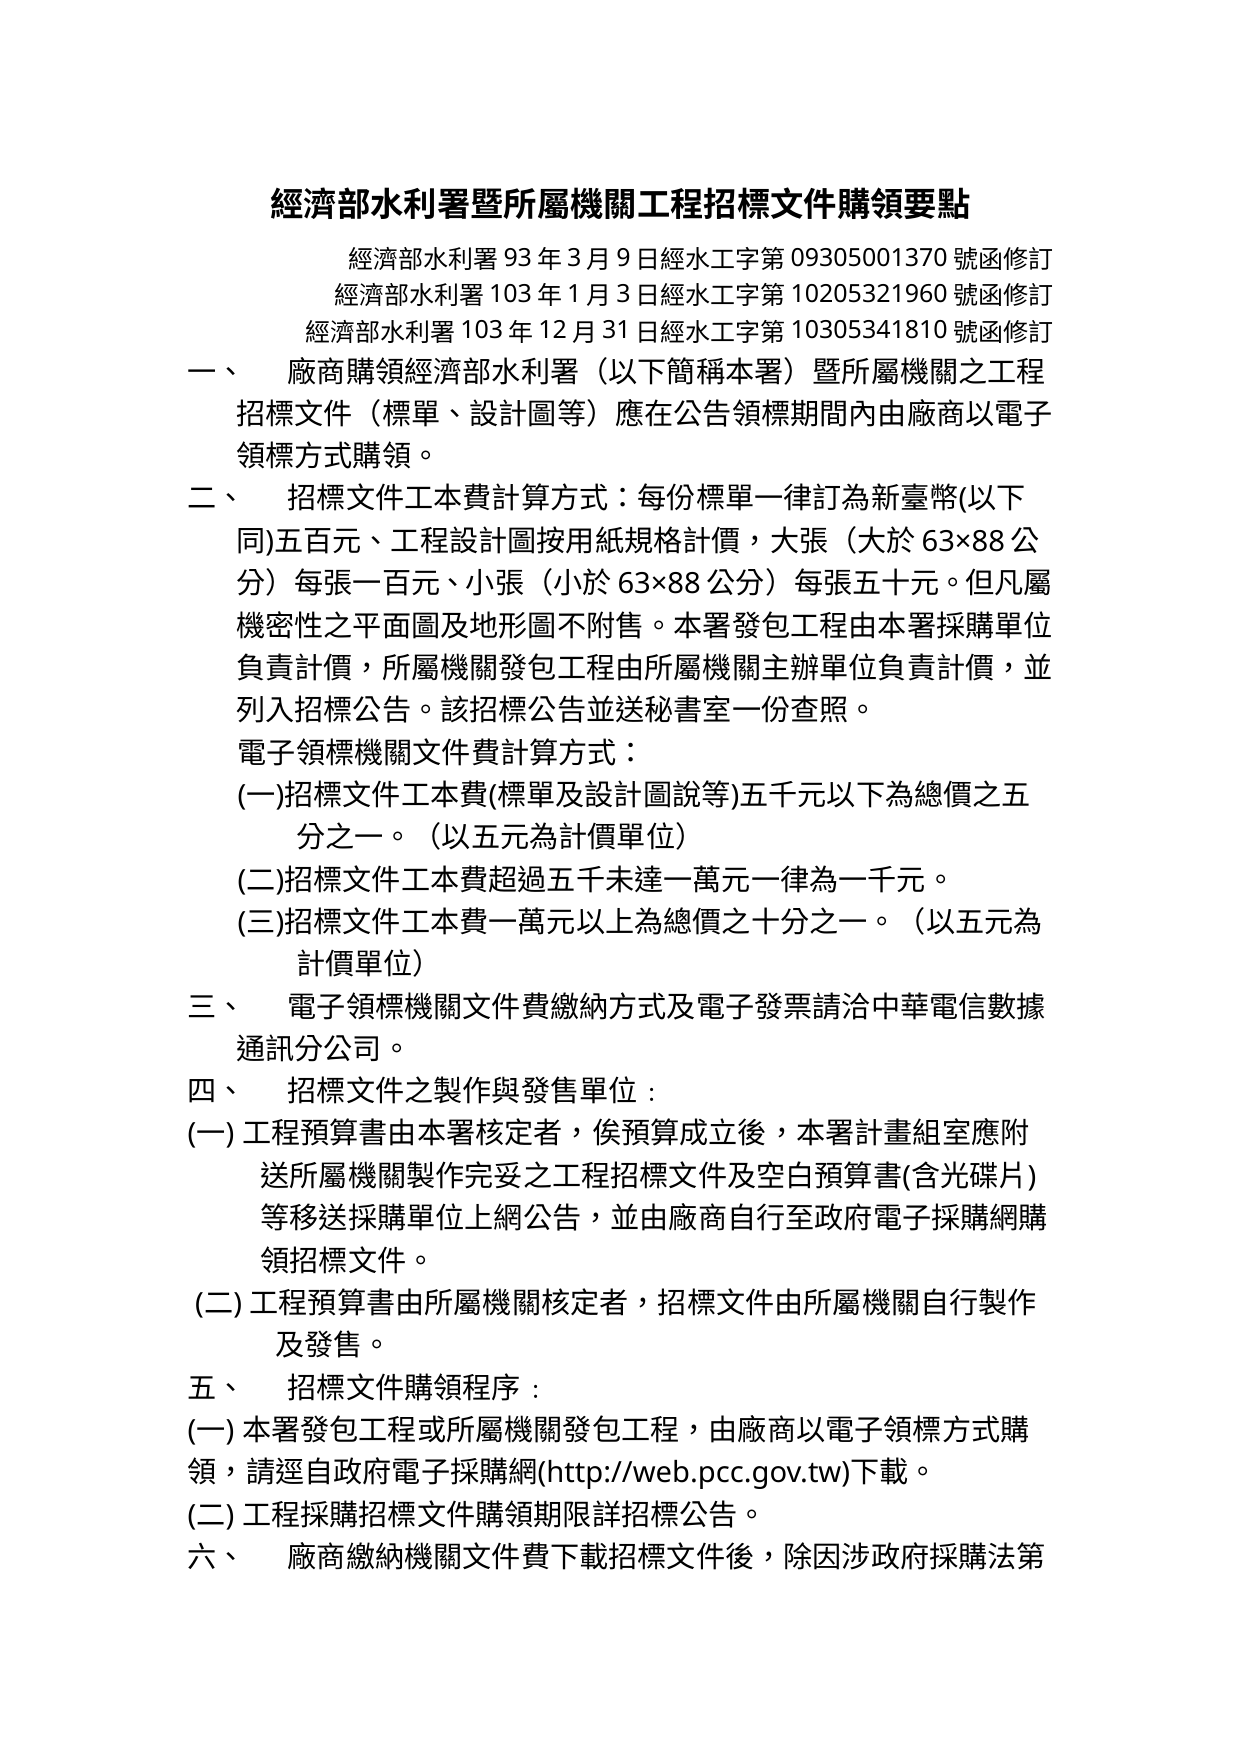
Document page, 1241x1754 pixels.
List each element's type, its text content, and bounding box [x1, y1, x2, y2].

text (二) 工程採購招標文件購領期限詳招標公告。 [187, 1491, 1053, 1534]
list 招標文件工本費計算方式：每份標單一律訂為新臺幣(以下同)五百元、工程設計圖按用紙規格計價，大張（大於63×88公分）每張一百元、小張（小於63×88公分）每張五十元。但凡屬機密性之平面圖及地形圖不附售。本署發包工程由本署採購單位負責計價，所屬機關發包工程由所屬機關主辦單位負責計價，並列入招標公告。該招標公告並送秘書室一份查照。 [187, 475, 1053, 729]
text (一)招標文件工本費(標單及設計圖說等)五千元以下為總價之五分之一。（以五元為計價單位） [237, 771, 1053, 856]
text (二) 工程預算書由所屬機關核定者，招標文件由所屬機關自行製作及發售。 [187, 1279, 1053, 1364]
text (二)招標文件工本費超過五千未達一萬元一律為一千元。 [237, 856, 1053, 898]
text 經濟部水利署103年1月3日經水工字第10205321960號函修訂 [187, 276, 1053, 312]
text (一) 工程預算書由本署核定者，俟預算成立後，本署計畫組室應附送所屬機關製作完妥之工程招標文件及空白預算書(含光碟片)等移送採購單位上網公告，並由廠商自行至政府電子採購網購領招標文件。 [187, 1110, 1053, 1279]
text 經濟部水利署103年12月31日經水工字第10305341810號函修訂 [187, 312, 1053, 348]
list 廠商購領經濟部水利署（以下簡稱本署）暨所屬機關之工程招標文件（標單、設計圖等）應在公告領標期間內由廠商以電子領標方式購領。 [187, 348, 1053, 475]
text (三)招標文件工本費一萬元以上為總價之十分之一。（以五元為計價單位） [237, 898, 1053, 983]
text 經濟部水利署93年3月9日經水工字第09305001370號函修訂 [187, 239, 1053, 276]
text 電子領標機關文件費計算方式： [237, 729, 1053, 771]
text 經濟部水利署暨所屬機關工程招標文件購領要點 [187, 164, 1053, 239]
list 電子領標機關文件費繳納方式及電子發票請洽中華電信數據通訊分公司。 [187, 983, 1053, 1068]
text (一) 本署發包工程或所屬機關發包工程，由廠商以電子領標方式購領，請逕自政府電子採購網(http://web.pcc.gov.tw)下載。 [187, 1406, 1053, 1491]
list 招標文件之製作與發售單位﹕ [187, 1068, 1053, 1110]
list 廠商繳納機關文件費下載招標文件後，除因涉政府採購法第四十八條第一項各款之事由無法開標決標，不收取機關文件費外，開標後不論投標或得標與否，概不退還。 [187, 1534, 1053, 1576]
list 招標文件購領程序﹕ [187, 1364, 1053, 1406]
